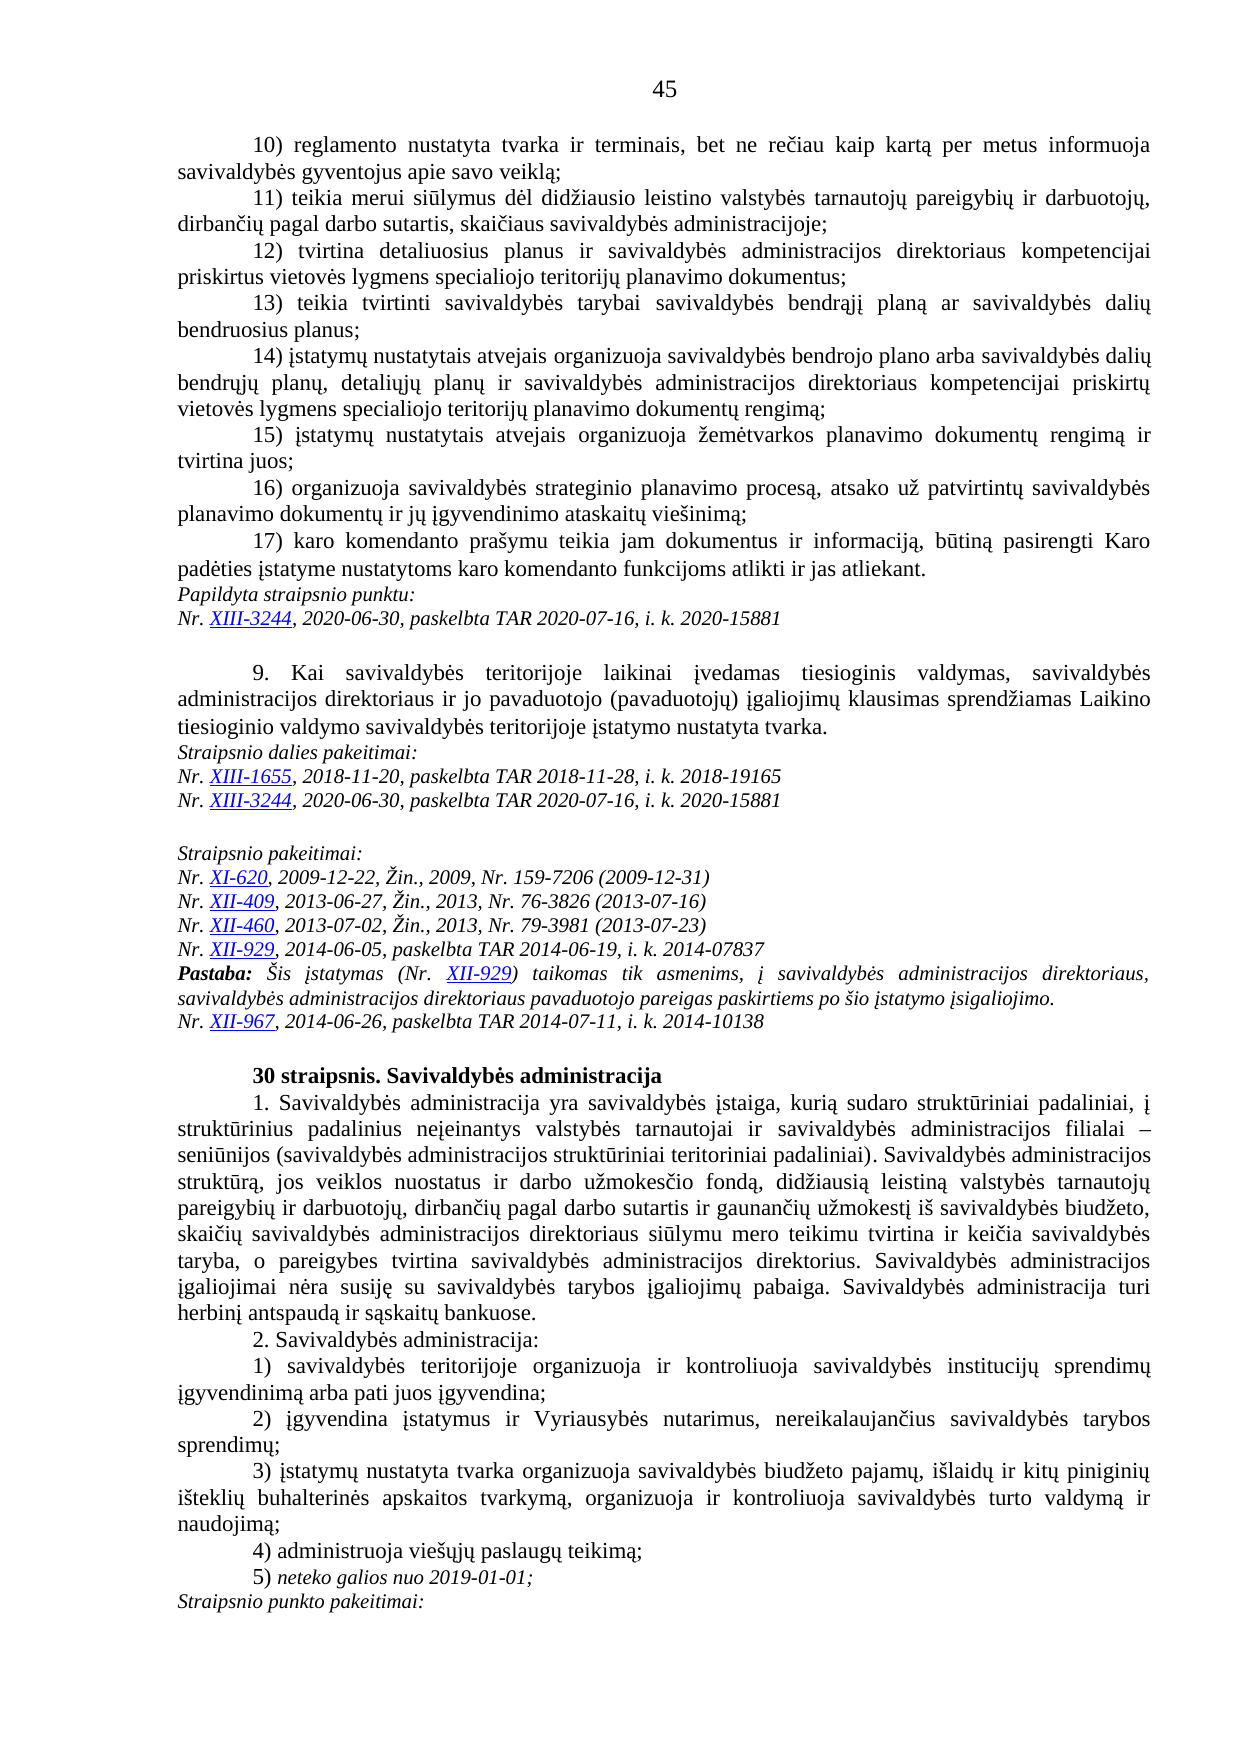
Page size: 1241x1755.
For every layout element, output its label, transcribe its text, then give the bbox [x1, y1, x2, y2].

text Nr. XI-620, 2009-12-22, Žin., 2009, Nr. 159-7206 (2009-12-31) [177, 865, 1152, 889]
text 4) administruoja viešųjų paslaugų teikimą; [177, 1537, 1152, 1563]
text 5) neteko galios nuo 2019-01-01; [177, 1563, 1152, 1589]
text Papildyta straipsnio punktu: [177, 582, 1152, 606]
text Nr. XII-409, 2013-06-27, Žin., 2013, Nr. 76-3826 (2013-07-16) [177, 889, 1152, 913]
text Pastaba: Šis įstatymas (Nr. XII-929) taikomas tik asmenims, į savivaldybės administracijos direktoriaus, savivaldybės administracijos direktoriaus pavaduotojo pareigas paskirtiems po šio įstatymo įsigaliojimo. [177, 961, 1152, 1009]
text Straipsnio pakeitimai: [177, 841, 1152, 865]
text 2) įgyvendina įstatymus ir Vyriausybės nutarimus, nereikalaujančius savivaldybės tarybos sprendimų; [177, 1405, 1152, 1458]
text 30 straipsnis. Savivaldybės administracija [177, 1062, 1152, 1089]
text 16) organizuoja savivaldybės strateginio planavimo procesą, atsako už patvirtintų savivaldybės planavimo dokumentų ir jų įgyvendinimo ataskaitų viešinimą; [177, 474, 1152, 527]
text Straipsnio punkto pakeitimai: [177, 1589, 1152, 1613]
text 9. Kai savivaldybės teritorijoje laikinai įvedamas tiesioginis valdymas, savivaldybės administracijos direktoriaus ir jo pavaduotojo (pavaduotojų) įgaliojimų klausimas sprendžiamas Laikino tiesioginio valdymo savivaldybės teritorijoje įstatymo nustatyta tvarka. [177, 659, 1152, 740]
text Nr. XII-460, 2013-07-02, Žin., 2013, Nr. 79-3981 (2013-07-23) [177, 913, 1152, 937]
text 13) teikia tvirtinti savivaldybės tarybai savivaldybės bendrąjį planą ar savivaldybės dalių bendruosius planus; [177, 289, 1152, 342]
text 2. Savivaldybės administracija: [177, 1326, 1152, 1352]
text 1. Savivaldybės administracija yra savivaldybės įstaiga, kurią sudaro struktūriniai padaliniai, į struktūrinius padalinius neįeinantys valstybės tarnautojai ir savivaldybės administracijos filialai – seniūnijos (savivaldybės administracijos struktūriniai teritoriniai padaliniai). Savivaldybės administracijos struktūrą, jos veiklos nuostatus ir darbo užmokesčio fondą, didžiausią leistiną valstybės tarnautojų pareigybių ir darbuotojų, dirbančių pagal darbo sutartis ir gaunančių užmokestį iš savivaldybės biudžeto, skaičių savivaldybės administracijos direktoriaus siūlymu mero teikimu tvirtina ir keičia savivaldybės taryba, o pareigybes tvirtina savivaldybės administracijos direktorius. Savivaldybės administracijos įgaliojimai nėra susiję su savivaldybės tarybos įgaliojimų pabaiga. Savivaldybės administracija turi herbinį antspaudą ir sąskaitų bankuose. [177, 1089, 1152, 1326]
text 3) įstatymų nustatyta tvarka organizuoja savivaldybės biudžeto pajamų, išlaidų ir kitų piniginių išteklių buhalterinės apskaitos tvarkymą, organizuoja ir kontroliuoja savivaldybės turto valdymą ir naudojimą; [177, 1458, 1152, 1537]
text 17) karo komendanto prašymu teikia jam dokumentus ir informaciją, būtiną pasirengti Karo padėties įstatyme nustatytoms karo komendanto funkcijoms atlikti ir jas atliekant. [177, 527, 1152, 582]
text 15) įstatymų nustatytais atvejais organizuoja žemėtvarkos planavimo dokumentų rengimą ir tvirtina juos; [177, 421, 1152, 474]
text 14) įstatymų nustatytais atvejais organizuoja savivaldybės bendrojo plano arba savivaldybės dalių bendrųjų planų, detaliųjų planų ir savivaldybės administracijos direktoriaus kompetencijai priskirtų vietovės lygmens specialiojo teritorijų planavimo dokumentų rengimą; [177, 342, 1152, 421]
text 12) tvirtina detaliuosius planus ir savivaldybės administracijos direktoriaus kompetencijai priskirtus vietovės lygmens specialiojo teritorijų planavimo dokumentus; [177, 237, 1152, 289]
text Nr. XIII-1655, 2018-11-20, paskelbta TAR 2018-11-28, i. k. 2018-19165 [177, 764, 1152, 788]
text Nr. XII-929, 2014-06-05, paskelbta TAR 2014-06-19, i. k. 2014-07837 [177, 937, 1152, 961]
text Nr. XIII-3244, 2020-06-30, paskelbta TAR 2020-07-16, i. k. 2020-15881 [177, 788, 1152, 812]
text Straipsnio dalies pakeitimai: [177, 740, 1152, 764]
text 11) teikia merui siūlymus dėl didžiausio leistino valstybės tarnautojų pareigybių ir darbuotojų, dirbančių pagal darbo sutartis, skaičiaus savivaldybės administracijoje; [177, 184, 1152, 237]
text 10) reglamento nustatyta tvarka ir terminais, bet ne rečiau kaip kartą per metus informuoja savivaldybės gyventojus apie savo veiklą; [177, 131, 1152, 184]
text 1) savivaldybės teritorijoje organizuoja ir kontroliuoja savivaldybės institucijų sprendimų įgyvendinimą arba pati juos įgyvendina; [177, 1352, 1152, 1405]
text Nr. XII-967, 2014-06-26, paskelbta TAR 2014-07-11, i. k. 2014-10138 [177, 1009, 1152, 1033]
text Nr. XIII-3244, 2020-06-30, paskelbta TAR 2020-07-16, i. k. 2020-15881 [177, 606, 1152, 630]
